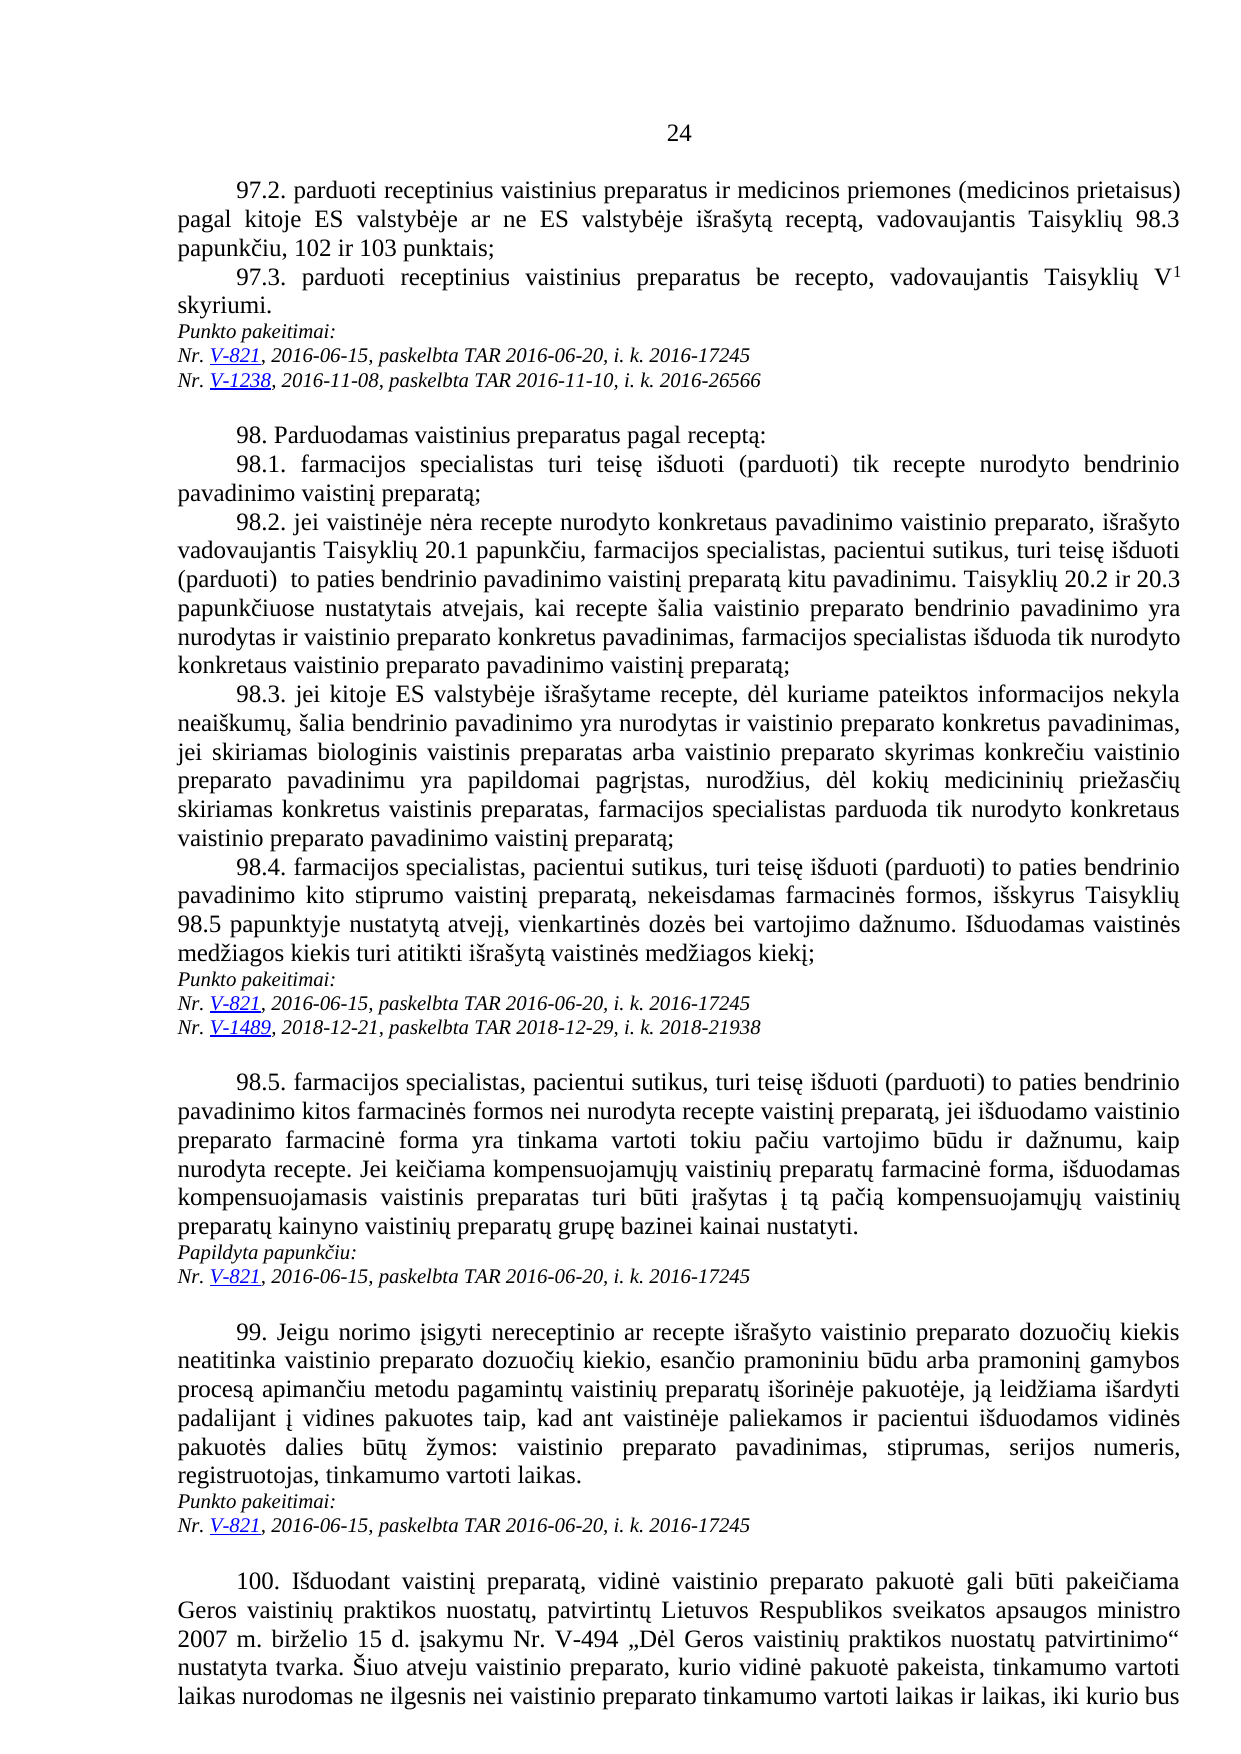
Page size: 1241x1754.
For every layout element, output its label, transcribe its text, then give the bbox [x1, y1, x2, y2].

text Nr. V-821, 2016-06-15, paskelbta TAR 2016-06-20, i. k. 2016-17245 [177, 991, 1181, 1015]
text Nr. V-821, 2016-06-15, paskelbta TAR 2016-06-20, i. k. 2016-17245 [177, 1513, 1181, 1537]
text 100. Išduodant vaistinį preparatą, vidinė vaistinio preparato pakuotė gali būti pakeičiama Geros vaistinių praktikos nuostatų, patvirtintų Lietuvos Respublikos sveikatos apsaugos ministro 2007 m. birželio 15 d. įsakymu Nr. V-494 „Dėl Geros vaistinių praktikos nuostatų patvirtinimo“ nustatyta tvarka. Šiuo atveju vaistinio preparato, kurio vidinė pakuotė pakeista, tinkamumo vartoti laikas nurodomas ne ilgesnis nei vaistinio preparato tinkamumo vartoti laikas ir laikas, iki kurio bus [177, 1566, 1181, 1710]
text 97.3. parduoti receptinius vaistinius preparatus be recepto, vadovaujantis Taisyklių V1 skyriumi. [177, 262, 1181, 319]
text 98.3. jei kitoje ES valstybėje išrašytame recepte, dėl kuriame pateiktos informacijos nekyla neaiškumų, šalia bendrinio pavadinimo yra nurodytas ir vaistinio preparato konkretus pavadinimas, jei skiriamas biologinis vaistinis preparatas arba vaistinio preparato skyrimas konkrečiu vaistinio preparato pavadinimu yra papildomai pagrįstas, nurodžius, dėl kokių medicininių priežasčių skiriamas konkretus vaistinis preparatas, farmacijos specialistas parduoda tik nurodyto konkretaus vaistinio preparato pavadinimo vaistinį preparatą; [177, 679, 1181, 852]
text 98.1. farmacijos specialistas turi teisę išduoti (parduoti) tik recepte nurodyto bendrinio pavadinimo vaistinį preparatą; [177, 449, 1181, 507]
text 98.5. farmacijos specialistas, pacientui sutikus, turi teisę išduoti (parduoti) to paties bendrinio pavadinimo kitos farmacinės formos nei nurodyta recepte vaistinį preparatą, jei išduodamo vaistinio preparato farmacinė forma yra tinkama vartoti tokiu pačiu vartojimo būdu ir dažnumu, kaip nurodyta recepte. Jei keičiama kompensuojamųjų vaistinių preparatų farmacinė forma, išduodamas kompensuojamasis vaistinis preparatas turi būti įrašytas į tą pačią kompensuojamųjų vaistinių preparatų kainyno vaistinių preparatų grupę bazinei kainai nustatyti. [177, 1067, 1181, 1240]
text 98.4. farmacijos specialistas, pacientui sutikus, turi teisę išduoti (parduoti) to paties bendrinio pavadinimo kito stiprumo vaistinį preparatą, nekeisdamas farmacinės formos, išskyrus Taisyklių 98.5 papunktyje nustatytą atvejį, vienkartinės dozės bei vartojimo dažnumo. Išduodamas vaistinės medžiagos kiekis turi atitikti išrašytą vaistinės medžiagos kiekį; [177, 852, 1181, 967]
text Nr. V-1238, 2016-11-08, paskelbta TAR 2016-11-10, i. k. 2016-26566 [177, 367, 1181, 392]
text Punkto pakeitimai: [177, 319, 1181, 343]
text Nr. V-821, 2016-06-15, paskelbta TAR 2016-06-20, i. k. 2016-17245 [177, 343, 1181, 367]
text Punkto pakeitimai: [177, 1489, 1181, 1513]
text 97.2. parduoti receptinius vaistinius preparatus ir medicinos priemones (medicinos prietaisus) pagal kitoje ES valstybėje ar ne ES valstybėje išrašytą receptą, vadovaujantis Taisyklių 98.3 papunkčiu, 102 ir 103 punktais; [177, 176, 1181, 262]
text 98. Parduodamas vaistinius preparatus pagal receptą: [177, 420, 1181, 449]
text Punkto pakeitimai: [177, 967, 1181, 991]
text 98.2. jei vaistinėje nėra recepte nurodyto konkretaus pavadinimo vaistinio preparato, išrašyto vadovaujantis Taisyklių 20.1 papunkčiu, farmacijos specialistas, pacientui sutikus, turi teisę išduoti (parduoti) to paties bendrinio pavadinimo vaistinį preparatą kitu pavadinimu. Taisyklių 20.2 ir 20.3 papunkčiuose nustatytais atvejais, kai recepte šalia vaistinio preparato bendrinio pavadinimo yra nurodytas ir vaistinio preparato konkretus pavadinimas, farmacijos specialistas išduoda tik nurodyto konkretaus vaistinio preparato pavadinimo vaistinį preparatą; [177, 507, 1181, 679]
text Papildyta papunkčiu: [177, 1240, 1181, 1264]
text 99. Jeigu norimo įsigyti nereceptinio ar recepte išrašyto vaistinio preparato dozuočių kiekis neatitinka vaistinio preparato dozuočių kiekio, esančio pramoniniu būdu arba pramoninį gamybos procesą apimančiu metodu pagamintų vaistinių preparatų išorinėje pakuotėje, ją leidžiama išardyti padalijant į vidines pakuotes taip, kad ant vaistinėje paliekamos ir pacientui išduodamos vidinės pakuotės dalies būtų žymos: vaistinio preparato pavadinimas, stiprumas, serijos numeris, registruotojas, tinkamumo vartoti laikas. [177, 1317, 1181, 1489]
text Nr. V-1489, 2018-12-21, paskelbta TAR 2018-12-29, i. k. 2018-21938 [177, 1015, 1181, 1039]
text Nr. V-821, 2016-06-15, paskelbta TAR 2016-06-20, i. k. 2016-17245 [177, 1264, 1181, 1288]
